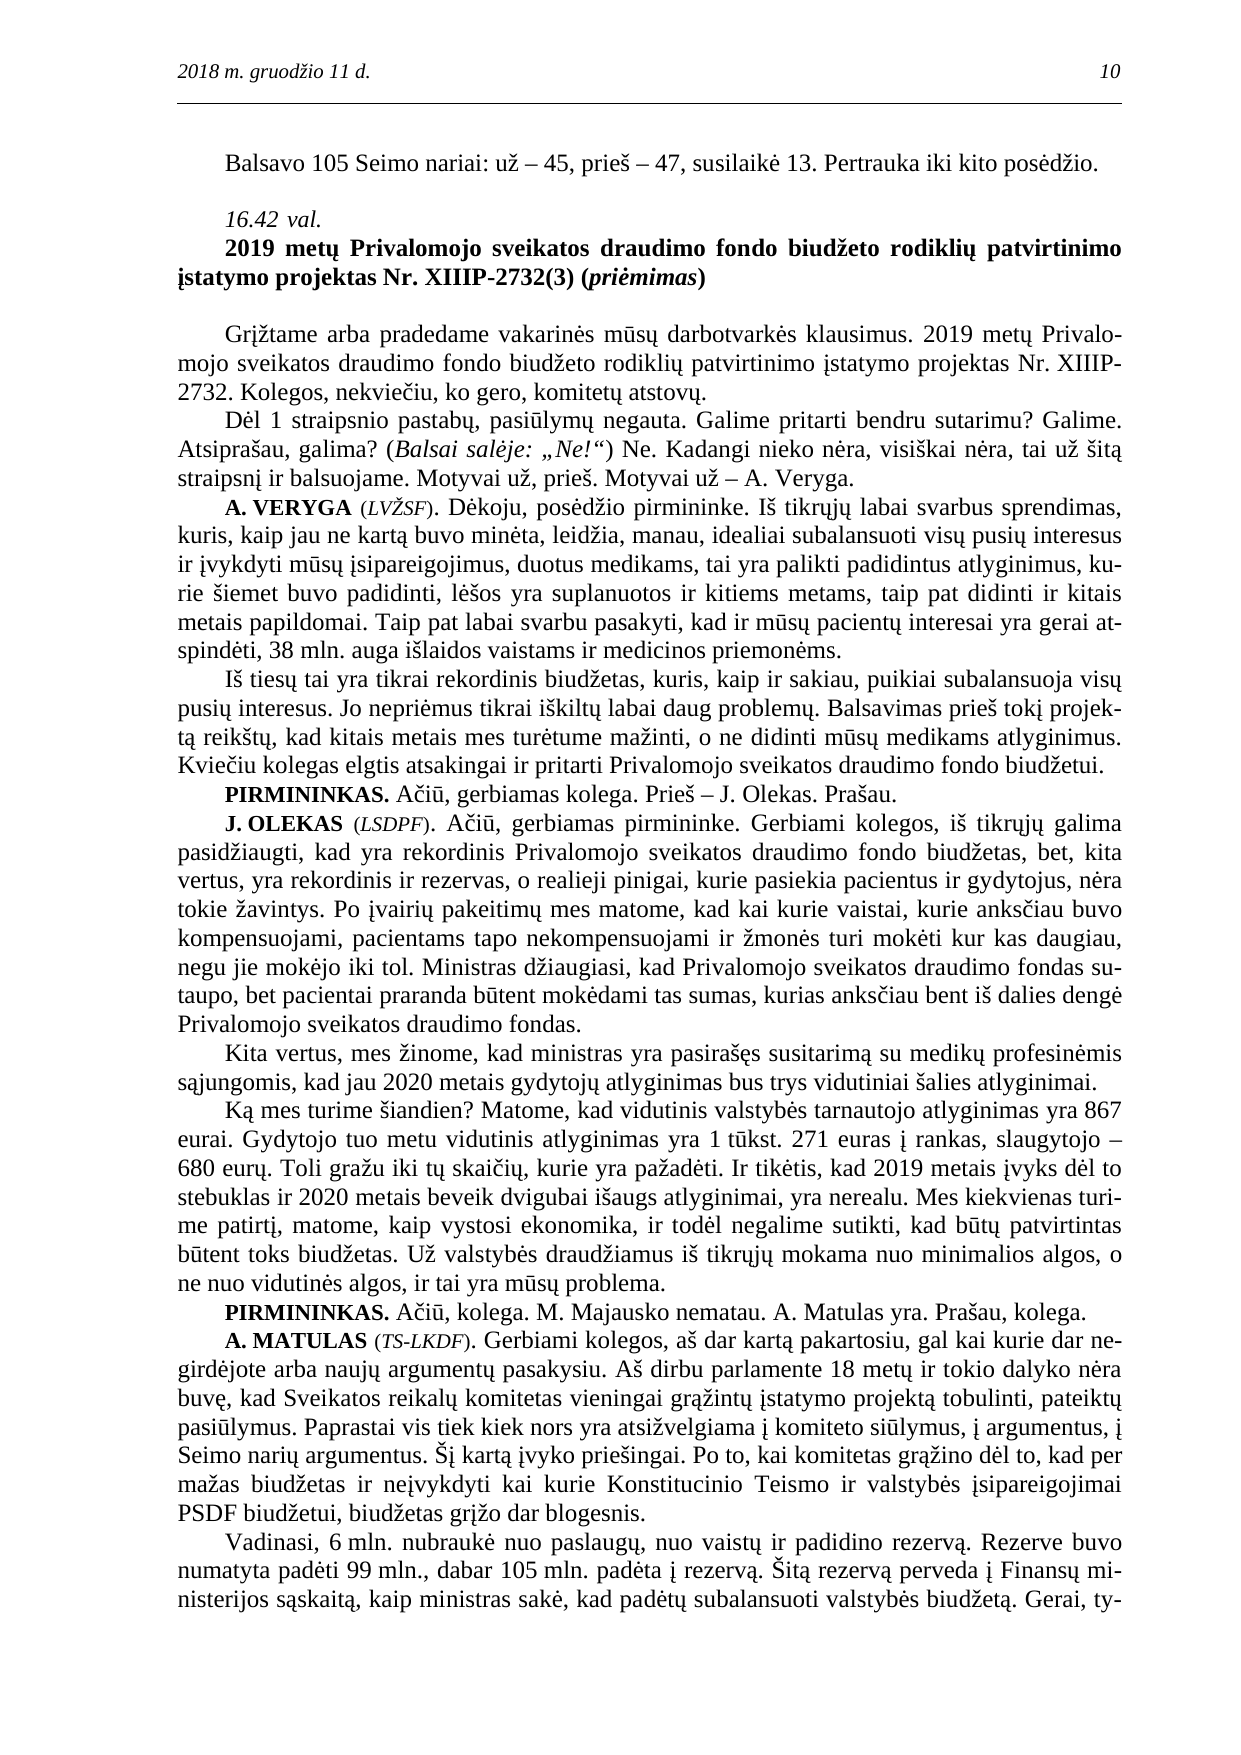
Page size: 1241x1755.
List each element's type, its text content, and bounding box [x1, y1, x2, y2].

text 16.42 val. [224, 205, 1122, 233]
text Va­di­na­si, 6 mln. nu­brau­kė nuo pa­slau­gų, nuo vais­tų ir pa­di­di­no re­zer­vą. Re­zer­ve bu­vo nu­ma­ty­ta pa­dė­ti 99 mln., da­bar 105 mln. pa­dė­ta į re­zer­vą. Ši­tą re­zer­vą per­ve­da į Fi­nan­sų mi­nis­te­ri­jos są­skai­tą, kaip mi­nist­ras sa­kė, kad pa­dė­tų su­bal­ansuo­ti vals­ty­bės biu­dže­tą. Ge­rai, ty­ [177, 1527, 1122, 1613]
text A. MATULAS (TS-LKDF). Ger­bia­mi ko­le­gos, aš dar kar­tą pa­kar­to­siu, gal kai ku­rie dar ne­gir­dė­jo­te ar­ba nau­jų ar­gu­men­tų pa­sa­ky­siu. Aš dir­bu par­la­men­te 18 me­tų ir to­kio da­ly­ko nė­ra bu­vę, kad Svei­ka­tos rei­ka­lų ko­mi­te­tas vie­nin­gai grą­žin­tų įsta­ty­mo pro­jek­tą to­bu­lin­ti, pa­teik­tų pa­siū­ly­mus. Pa­pras­tai vis tiek kiek nors yra at­si­žvel­gia­ma į ko­mi­te­to siū­ly­mus, į ar­gu­men­tus, į Sei­mo na­rių ar­gu­men­tus. Šį kar­tą įvy­ko prie­šin­gai. Po to, kai ko­mi­te­tas grą­ži­no dėl to, kad per ma­žas biu­dže­tas ir ne­įvyk­dy­ti kai ku­rie Kon­sti­tu­ci­nio Teis­mo ir vals­ty­bės įsi­pa­rei­go­ji­mai PSDF biu­dže­tui, biu­dže­tas grį­žo dar blo­ges­nis. [177, 1325, 1122, 1527]
text Bal­sa­vo 105 Sei­mo na­riai: už – 45, prieš – 47, su­si­lai­kė 13. Per­trau­ka iki ki­to po­sė­džio. [177, 148, 1122, 176]
text Ki­ta ver­tus, mes ži­no­me, kad mi­nist­ras yra pa­si­ra­šęs su­si­ta­ri­mą su me­di­kų pro­fe­si­nė­mis są­jun­go­mis, kad jau 2020 me­tais gy­dy­to­jų at­ly­gi­ni­mas bus trys vi­du­ti­niai ša­lies at­ly­gi­ni­mai. [177, 1038, 1122, 1095]
text A. VERYGA (LVŽSF). Dė­ko­ju, po­sė­džio pir­mi­nin­ke. Iš tik­rų­jų la­bai svar­bus spren­di­mas, ku­ris, kaip jau ne kar­tą bu­vo mi­nė­ta, lei­džia, ma­nau, ide­a­liai su­ba­lan­suo­ti vi­sų pu­sių in­te­re­sus ir įvyk­dy­ti mū­sų įsi­pa­rei­go­ji­mus, duo­tus me­di­kams, tai yra pa­lik­ti pa­di­din­tus at­ly­gi­ni­mus, ku­rie šie­met bu­vo pa­di­din­ti, lė­šos yra su­pla­nuo­tos ir ki­tiems me­tams, taip pat di­din­ti ir ki­tais me­tais pa­pil­do­mai. Taip pat la­bai svar­bu pa­sa­ky­ti, kad ir mū­sų pa­cien­tų in­te­re­sai yra ge­rai at­spin­dė­ti, 38 mln. au­ga iš­lai­dos vais­tams ir me­di­ci­nos prie­mo­nėms. [177, 492, 1122, 664]
text J. OLEKAS (LSDPF). Ačiū, ger­bia­mas pir­mi­nin­ke. Ger­bia­mi ko­le­gos, iš tik­rų­jų ga­li­ma pa­si­džiaug­ti, kad yra re­kor­di­nis Pri­va­lo­mo­jo svei­ka­tos drau­di­mo fon­do biu­dže­tas, bet, ki­ta ver­tus, yra re­kor­di­nis ir re­zer­vas, o re­a­lie­ji pi­ni­gai, ku­rie pa­sie­kia pa­cien­tus ir gy­dy­to­jus, nė­ra to­kie ža­vin­tys. Po įvai­rių pa­kei­ti­mų mes ma­to­me, kad kai ku­rie vais­tai, ku­rie anks­čiau bu­vo kom­pen­suo­ja­mi, pa­cien­tams ta­po ne­kom­pen­suo­ja­mi ir žmo­nės tu­ri mo­kė­ti kur kas dau­giau, ne­gu jie mo­kė­jo iki tol. Mi­nist­ras džiau­gia­si, kad Pri­va­lo­mo­jo svei­ka­tos drau­di­mo fon­das su­tau­po, bet pa­cien­tai pra­ran­da bū­tent mo­kė­da­mi tas su­mas, ku­rias anks­čiau bent iš da­lies den­gė Pri­va­lo­mo­jo svei­ka­tos drau­di­mo fon­das. [177, 808, 1122, 1038]
text PIRMININKAS. Ačiū, ger­bia­mas ko­le­ga. Prieš – J. Ole­kas. Pra­šau. [177, 779, 1122, 808]
text Dėl 1 straips­nio pa­sta­bų, pa­siū­ly­mų ne­gau­ta. Ga­li­me pri­tar­ti ben­dru su­ta­ri­mu? Ga­li­me. At­si­pra­šau, ga­li­ma? (Bal­sai sa­lė­je: „Ne!“) Ne. Ka­dan­gi nie­ko nė­ra, vi­siš­kai nė­ra, tai už ši­tą straips­nį ir bal­suo­ja­me. Mo­ty­vai už, prieš. Mo­ty­vai už – A. Ve­ry­ga. [177, 405, 1122, 492]
text Grįž­ta­me ar­ba pra­de­da­me va­ka­ri­nės mū­sų dar­bo­tvarkės klau­si­mus. 2019 me­tų Pri­va­lo­mo­jo svei­ka­tos drau­di­mo fon­do biu­dže­to ro­dik­lių pa­tvir­ti­ni­mo įsta­ty­mo pro­jek­tas Nr. XIIIP-2732. Ko­le­gos, ne­kvie­čiu, ko ge­ro, ko­mi­te­tų at­sto­vų. [177, 319, 1122, 405]
text Iš tie­sų tai yra tik­rai re­kor­di­nis biu­dže­tas, ku­ris, kaip ir sa­kiau, pui­kiai su­ba­lan­suo­ja vi­sų pu­sių in­te­re­sus. Jo ne­pri­ėmus tik­rai iš­kil­tų la­bai daug pro­ble­mų. Bal­sa­vi­mas prieš to­kį pro­jek­tą reikš­tų, kad ki­tais me­tais mes tu­rė­tu­me ma­žin­ti, o ne di­din­ti mū­sų me­di­kams at­ly­gi­ni­mus. Kvie­čiu ko­le­gas elg­tis at­sa­kin­gai ir pri­tar­ti Pri­va­lo­mo­jo svei­ka­tos drau­di­mo fon­do biu­dže­tui. [177, 664, 1122, 779]
text Ką mes tu­ri­me šian­dien? Ma­to­me, kad vi­du­ti­nis vals­ty­bės tar­nau­to­jo at­ly­gi­ni­mas yra 867 eu­rai. Gy­dy­to­jo tuo me­tu vi­du­ti­nis at­ly­gi­ni­mas yra 1 tūkst. 271 eu­ras į ran­kas, slau­gy­to­jo – 680 eu­rų. To­li gra­žu iki tų skai­čių, ku­rie yra pa­ža­dė­ti. Ir ti­kė­tis, kad 2019 me­tais įvyks dėl to ste­buk­las ir 2020 me­tais be­veik dvi­gu­bai iš­augs at­ly­gi­ni­mai, yra ne­re­a­lu. Mes kiek­vie­nas tu­ri­me pa­tir­tį, ma­to­me, kaip vys­to­si eko­no­mi­ka, ir to­dėl ne­ga­li­me su­tik­ti, kad bū­tų pa­tvir­tin­tas bū­tent toks biu­dže­tas. Už vals­ty­bės drau­džia­mus iš tik­rų­jų mo­ka­ma nuo mi­ni­ma­lios al­gos, o ne nuo vi­du­ti­nės al­gos, ir tai yra mū­sų pro­ble­ma. [177, 1095, 1122, 1297]
text 2019 me­tų Pri­va­lo­mo­jo svei­ka­tos drau­di­mo fon­do biu­dže­to ro­dik­lių pa­tvir­ti­ni­mo įsta­ty­mo pro­jek­tas Nr. XIIIP-2732(3) (pri­ėmi­mas) [177, 233, 1122, 290]
text PIRMININKAS. Ačiū, ko­le­ga. M. Ma­jaus­ko ne­ma­tau. A. Ma­tu­las yra. Pra­šau, ko­le­ga. [177, 1297, 1122, 1325]
